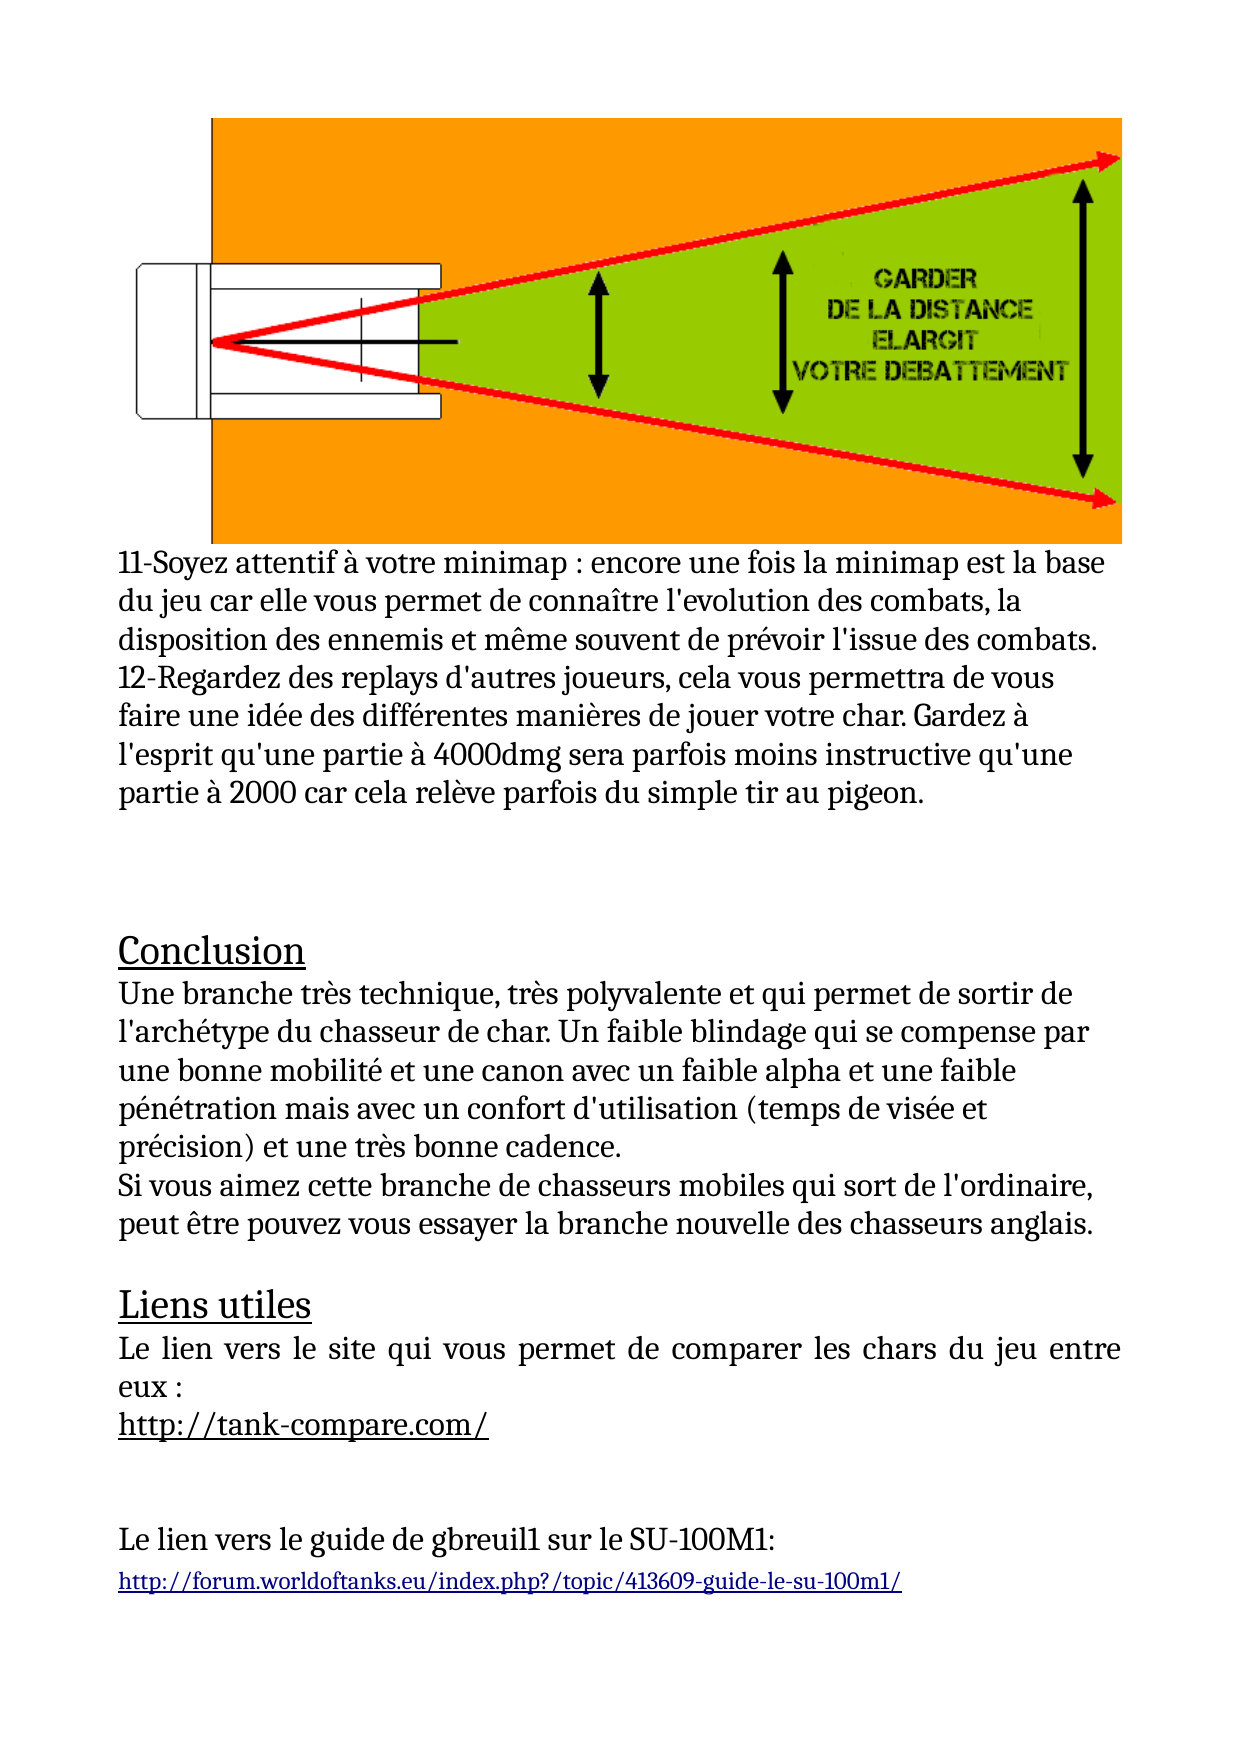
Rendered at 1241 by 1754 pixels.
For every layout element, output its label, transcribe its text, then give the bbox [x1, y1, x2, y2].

text http://tank-compare.com/ [118, 1406, 1122, 1444]
text 12-Regardez des replays d'autres joueurs, cela vous permettra de vous faire une idée des différentes manières de jouer votre char. Gardez à l'esprit qu'une partie à 4000dmg sera parfois moins instructive qu'une partie à 2000 car cela relève parfois du simple tir au pigeon. [118, 658, 1122, 812]
text Si vous aimez cette branche de chasseurs mobiles qui sort de l'ordinaire, peut être pouvez vous essayer la branche nouvelle des chasseurs anglais. [118, 1166, 1122, 1243]
text Une branche très technique, très polyvalente et qui permet de sortir de l'archétype du chasseur de char. Un faible blindage qui se compense par une bonne mobilité et une canon avec un faible alpha et une faible pénétration mais avec un confort d'utilisation (temps de visée et précision) et une très bonne cadence. [118, 974, 1122, 1166]
text 11-Soyez attentif à votre minimap : encore une fois la minimap est la base du jeu car elle vous permet de connaître l'evolution des combats, la disposition des ennemis et même souvent de prévoir l'issue des combats. [118, 544, 1122, 658]
picture [118, 118, 1123, 544]
text Le lien vers le guide de gbreuil1 sur le SU-100M1: [118, 1521, 1122, 1559]
text Liens utiles [118, 1281, 1122, 1329]
text Le lien vers le site qui vous permet de comparer les chars du jeu entre eux : [118, 1329, 1122, 1406]
text Conclusion [118, 927, 1122, 974]
text http://forum.worldoftanks.eu/index.php?/topic/413609-guide-le-su-100m1/ [118, 1559, 1122, 1597]
